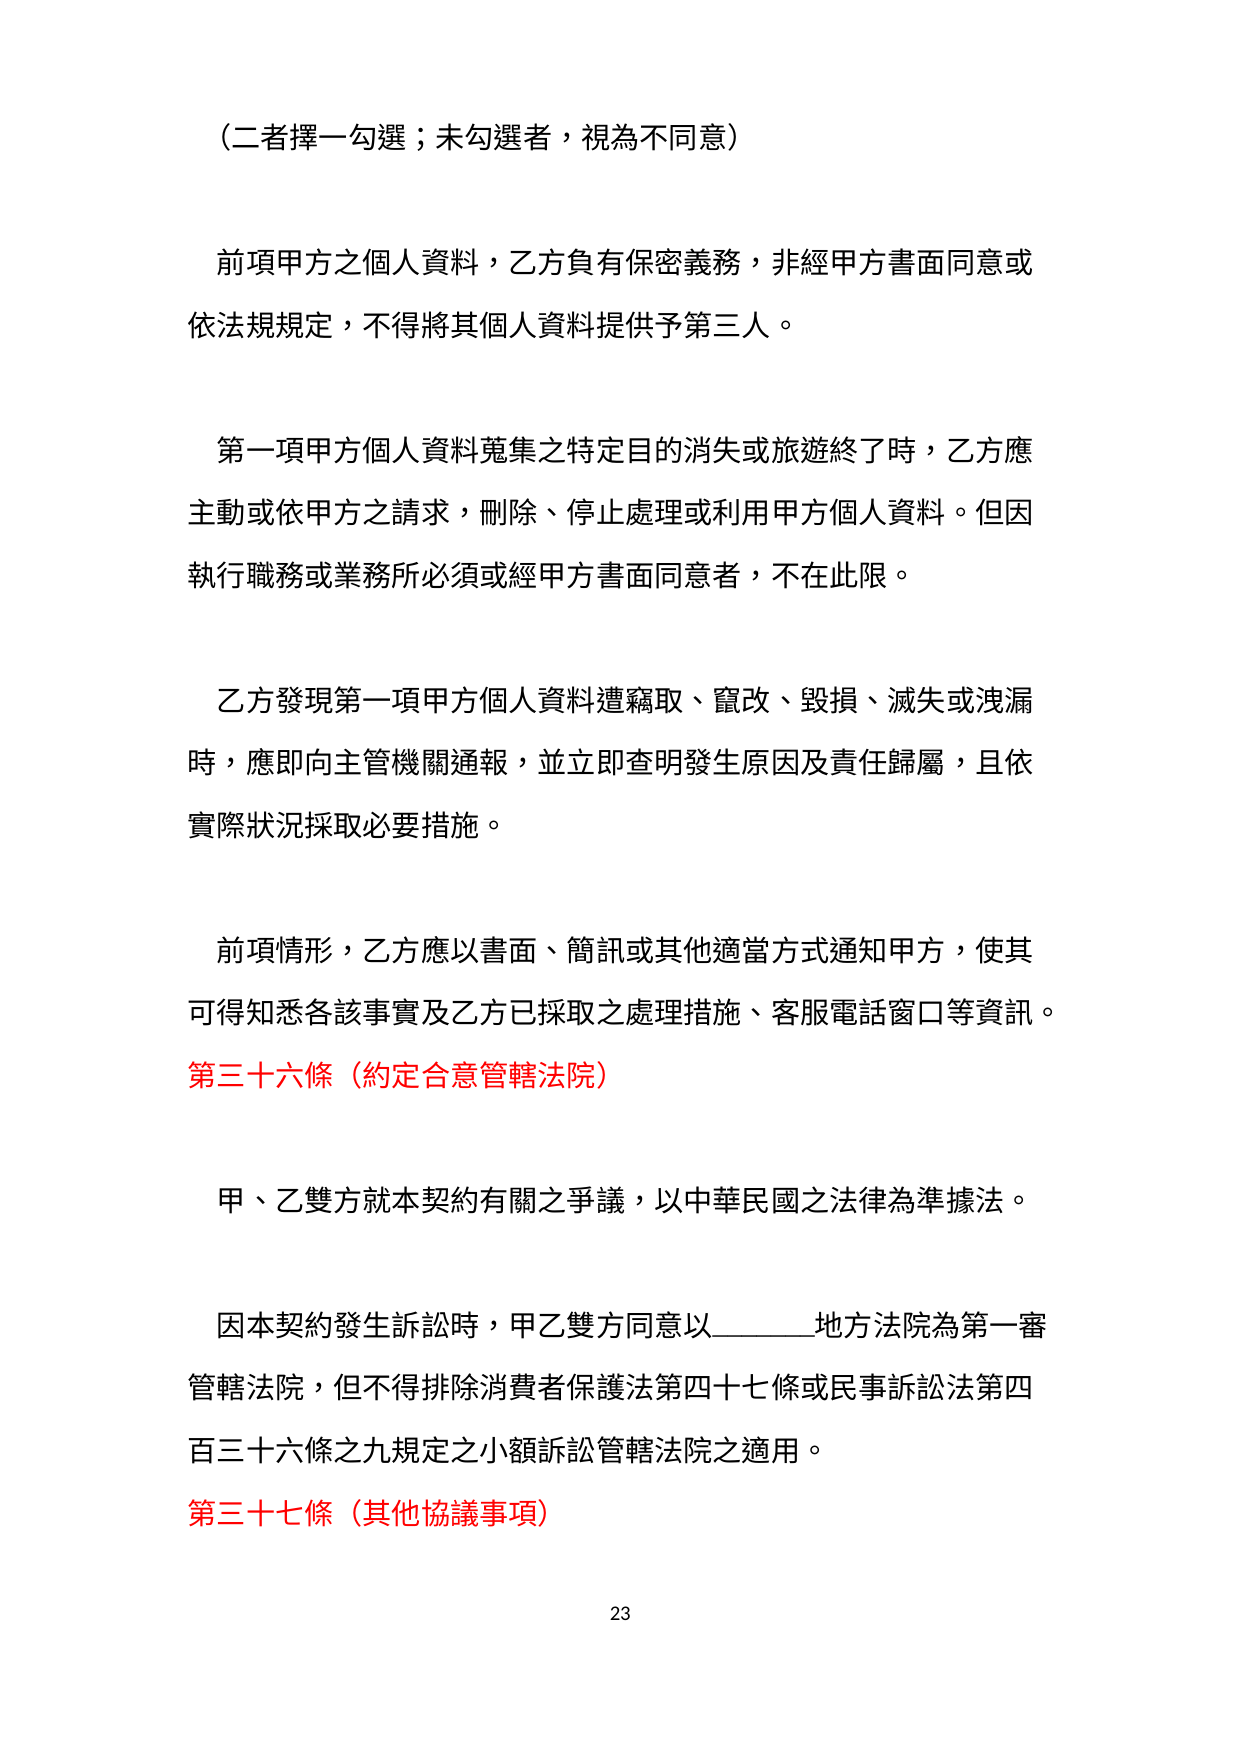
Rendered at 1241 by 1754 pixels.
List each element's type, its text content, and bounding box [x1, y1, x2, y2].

text 因本契約發生訴訟時，甲乙雙方同意以_______地方法院為第一審管轄法院，但不得排除消費者保護法第四十七條或民事訴訟法第四百三十六條之九規定之小額訴訟管轄法院之適用。 [187, 1282, 1053, 1469]
text 甲、乙雙方就本契約有關之爭議，以中華民國之法律為準據法。 [187, 1157, 1053, 1219]
text （二者擇一勾選；未勾選者，視為不同意） [187, 94, 1053, 157]
text 前項情形，乙方應以書面、簡訊或其他適當方式通知甲方，使其可得知悉各該事實及乙方已採取之處理措施、客服電話窗口等資訊。第三十六條（約定合意管轄法院） [187, 907, 1053, 1094]
text 第三十七條（其他協議事項） [187, 1484, 1053, 1534]
text 第一項甲方個人資料蒐集之特定目的消失或旅遊終了時，乙方應主動或依甲方之請求，刪除、停止處理或利用甲方個人資料。但因執行職務或業務所必須或經甲方書面同意者，不在此限。 [187, 407, 1053, 594]
text 前項甲方之個人資料，乙方負有保密義務，非經甲方書面同意或依法規規定，不得將其個人資料提供予第三人。 [187, 219, 1053, 344]
text 乙方發現第一項甲方個人資料遭竊取、竄改、毀損、滅失或洩漏時，應即向主管機關通報，並立即查明發生原因及責任歸屬，且依實際狀況採取必要措施。 [187, 657, 1053, 844]
